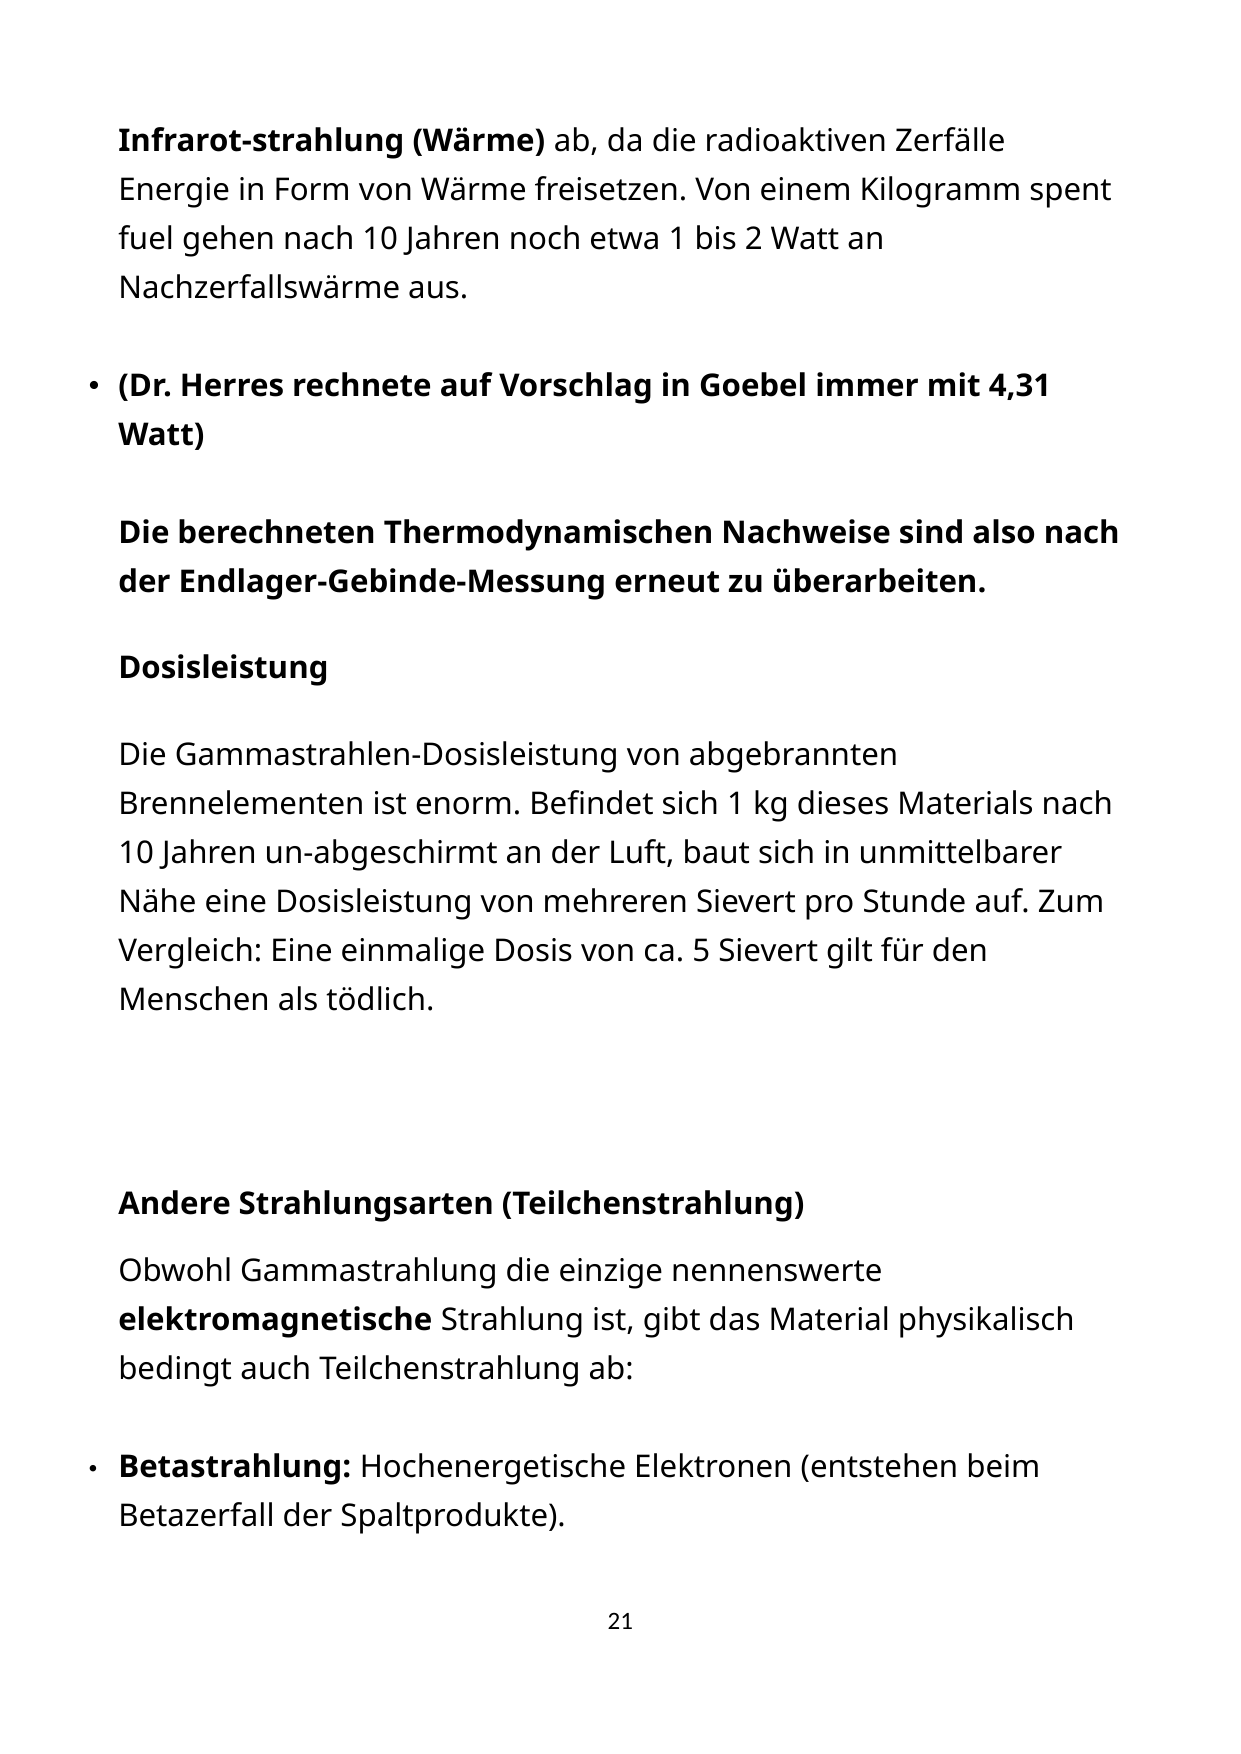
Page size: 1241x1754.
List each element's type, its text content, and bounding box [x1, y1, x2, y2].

list Betastrahlung: Hochenergetische Elektronen (entstehen beim Betazerfall der Spaltprodukte). [118, 1444, 1122, 1536]
text Obwohl Gammastrahlung die einzige nennenswerte elektromagnetische Strahlung ist, gibt das Material physikalisch bedingt auch Teilchenstrahlung ab: [118, 1248, 1122, 1389]
text Die berechneten Thermodynamischen Nachweise sind also nach [118, 510, 1122, 552]
text Die Gammastrahlen-Dosisleistung von abgebrannten Brennelementen ist enorm. Befindet sich 1 kg dieses Materials nach 10 Jahren un-abgeschirmt an der Luft, baut sich in unmittelbarer Nähe eine Dosisleistung von mehreren Sievert pro Stunde auf. Zum Vergleich: Eine einmalige Dosis von ca. 5 Sievert gilt für den Menschen als tödlich. [118, 732, 1122, 1019]
list Infrarot-strahlung (Wärme) ab, da die radioaktiven Zerfälle Energie in Form von Wärme freisetzen. Von einem Kilogramm spent fuel gehen nach 10 Jahren noch etwa 1 bis 2 Watt an Nachzerfallswärme aus. [118, 118, 1122, 308]
text der Endlager-Gebinde-Messung erneut zu überarbeiten. [118, 559, 1122, 601]
text Andere Strahlungsarten (Teilchenstrahlung) [118, 1181, 1122, 1223]
list (Dr. Herres rechnete auf Vorschlag in Goebel immer mit 4,31 Watt) [118, 363, 1122, 454]
text Dosisleistung [118, 645, 1122, 688]
